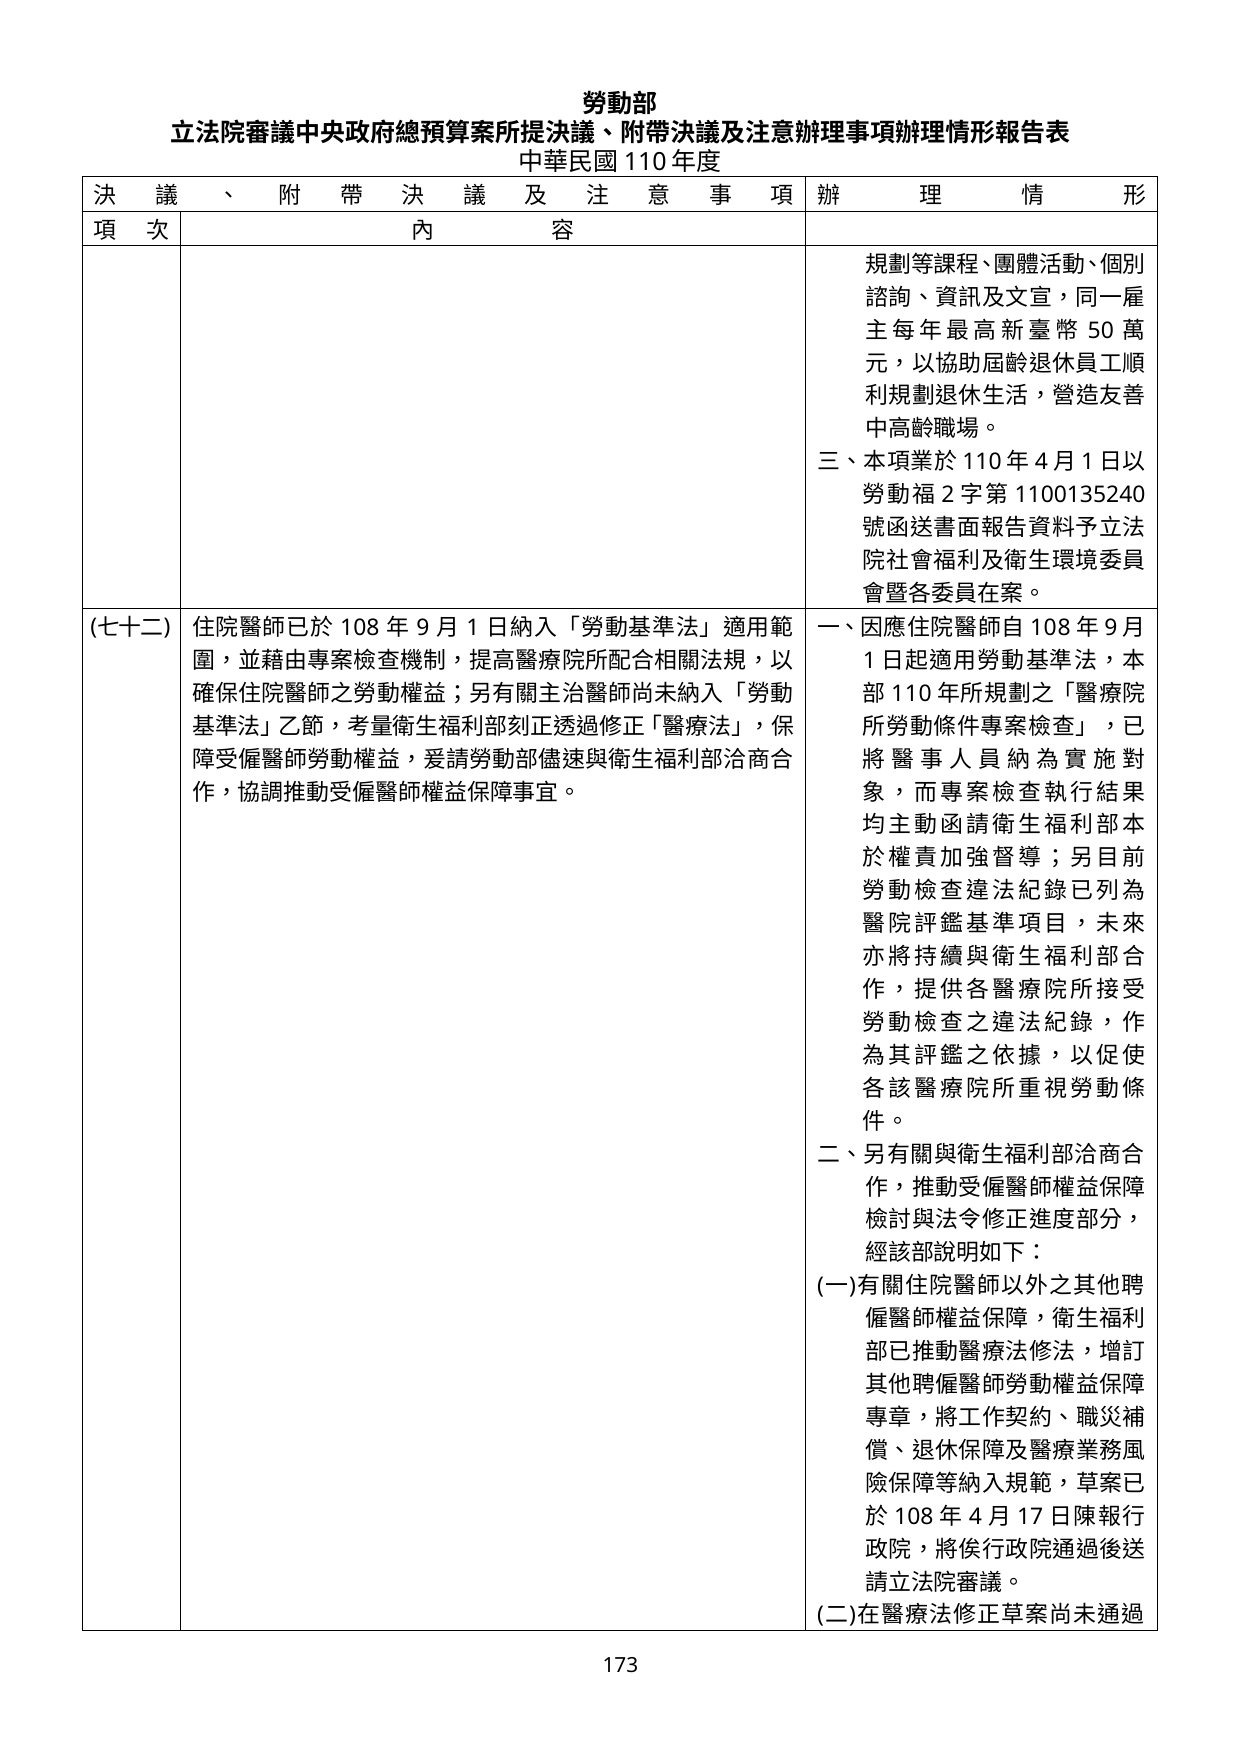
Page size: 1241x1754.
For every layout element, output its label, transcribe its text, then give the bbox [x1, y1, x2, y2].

table_cell 內 容 [181, 212, 805, 245]
table_cell [806, 212, 1157, 245]
table_cell (七十二) [83, 609, 180, 1629]
table_cell 一、因應住院醫師自108年9月1日起適用勞動基準法，本部110年所規劃之「醫療院所勞動條件專案檢查」，已將醫事人員納為實施對象，而專案檢查執行結果均主動函請衛生福利部本於權責加強督導；另目前勞動檢查違法紀錄已列為醫院評鑑基準項目，未來亦將持續與衛生福利部合作，提供各醫療院所接受勞動檢查之違法紀錄，作為其評鑑之依據，以促使各該醫療院所重視勞動條件。 二、另有關與衛生福利部洽商合作，推動受僱醫師權益保障檢討與法令修正進度部分，經該部說明如下： (一)有關住院醫師以外之其他聘僱醫師權益保障，衛生福利部已推動醫療法修法，增訂其他聘僱醫師勞動權益保障專章，將工作契約、職災補償、退休保障及醫療業務風險保障等納入規範，草案已於108年4月17日陳報行政院，將俟行政院通過後送請立法院審議。 (二)在醫療法修正草案尚未通過 [806, 609, 1157, 1629]
table_cell 項次 [83, 212, 180, 245]
table_cell 規劃等課程、團體活動、個別諮詢、資訊及文宣，同一雇主每年最高新臺幣50萬元，以協助屆齡退休員工順利規劃退休生活，營造友善中高齡職場。 三、本項業於110年4月1日以勞動福2字第1100135240號函送書面報告資料予立法院社會福利及衛生環境委員會暨各委員在案。 [806, 246, 1157, 608]
table_header 辦理情形 [806, 177, 1157, 211]
table_cell [181, 246, 805, 608]
table_header 決議、附帶決議及注意事項 [83, 177, 805, 211]
table_cell 住院醫師已於 108 年 9 月 1 日納入「勞動基準法」適用範圍，並藉由專案檢查機制，提高醫療院所配合相關法規，以確保住院醫師之勞動權益；另有關主治醫師尚未納入「勞動基準法」乙節，考量衛生福利部刻正透過修正「醫療法」，保障受僱醫師勞動權益，爰請勞動部儘速與衛生福利部洽商合作，協調推動受僱醫師權益保障事宜。 [181, 609, 805, 1629]
table_cell [83, 246, 180, 608]
